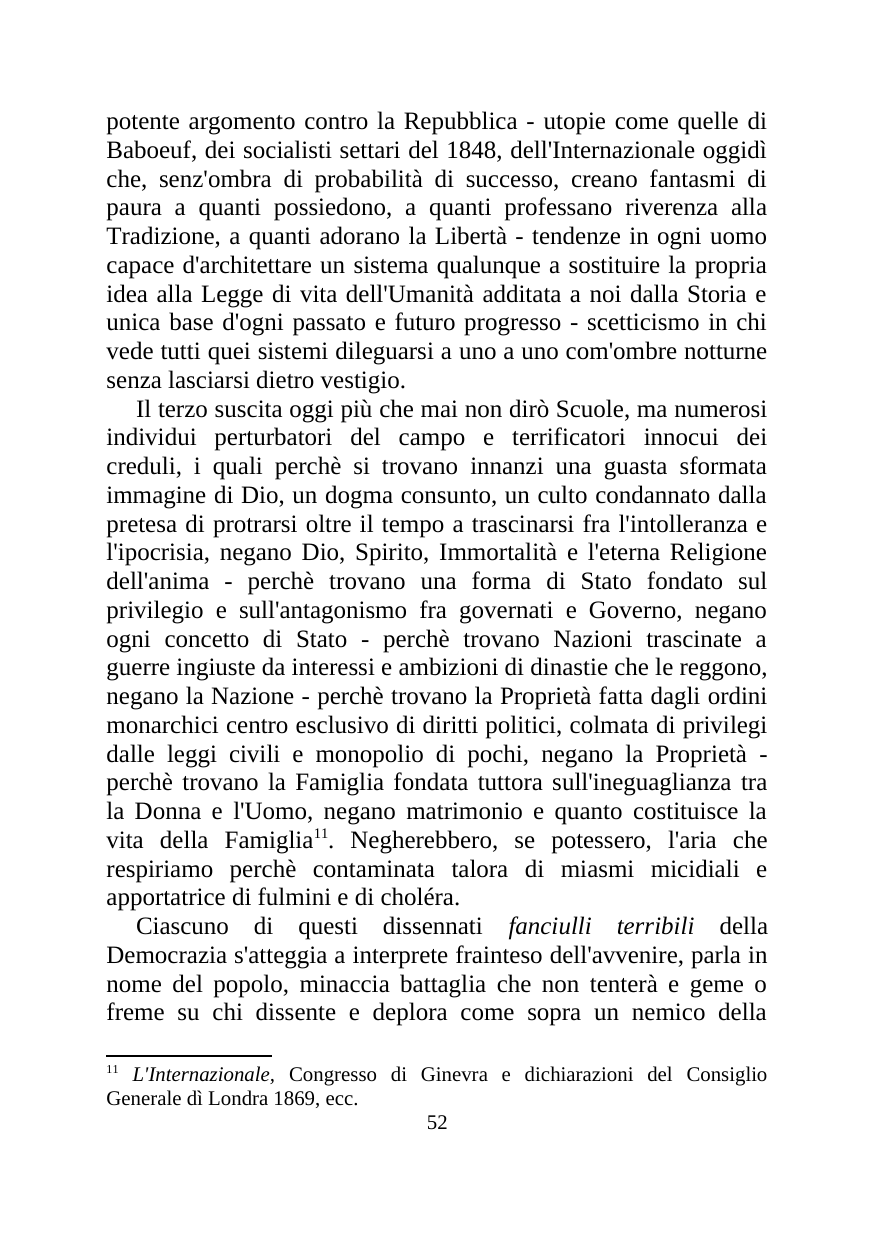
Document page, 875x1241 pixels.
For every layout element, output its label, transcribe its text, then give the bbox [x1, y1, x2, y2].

text Ciascuno di questi dissennati fanciulli terribili della Democrazia s'atteggia a interprete frainteso dell'avvenire, parla in nome del popolo, minaccia battaglia che non tenterà e geme o freme su chi dissente e deplora come sopra un nemico della [106, 911, 768, 1026]
text L'Internazionale, Congresso di Ginevra e dichiarazioni del Consiglio Generale dì Londra 1869, ecc. [106, 1062, 768, 1110]
text potente argomento contro la Repubblica - utopie come quelle di Baboeuf, dei socialisti settari del 1848, dell'Internazionale oggidì che, senz'ombra di probabilità di successo, creano fantasmi di paura a quanti possiedono, a quanti professano riverenza alla Tradizione, a quanti adorano la Libertà - tendenze in ogni uomo capace d'architettare un sistema qualunque a sostituire la propria idea alla Legge di vita dell'Umanità additata a noi dalla Storia e unica base d'ogni passato e futuro progresso - scetticismo in chi vede tutti quei sistemi dileguarsi a uno a uno com'ombre notturne senza lasciarsi dietro vestigio. [106, 106, 768, 394]
text Il terzo suscita oggi più che mai non dirò Scuole, ma numerosi individui perturbatori del campo e terrificatori innocui dei creduli, i quali perchè si trovano innanzi una guasta sformata immagine di Dio, un dogma consunto, un culto condannato dalla pretesa di protrarsi oltre il tempo a trascinarsi fra l'intolleranza e l'ipocrisia, negano Dio, Spirito, Immortalità e l'eterna Religione dell'anima - perchè trovano una forma di Stato fondato sul privilegio e sull'antagonismo fra governati e Governo, negano ogni concetto di Stato - perchè trovano Nazioni trascinate a guerre ingiuste da interessi e ambizioni di dinastie che le reggono, negano la Nazione - perchè trovano la Proprietà fatta dagli ordini monarchici centro esclusivo di diritti politici, colmata di privilegi dalle leggi civili e monopolio di pochi, negano la Proprietà - perchè trovano la Famiglia fondata tuttora sull'ineguaglianza tra la Donna e l'Uomo, negano matrimonio e quanto costituisce la vita della Famiglia. Negherebbero, se potessero, l'aria che respiriamo perchè contaminata talora di miasmi micidiali e apportatrice di fulmini e di choléra. [106, 394, 768, 911]
